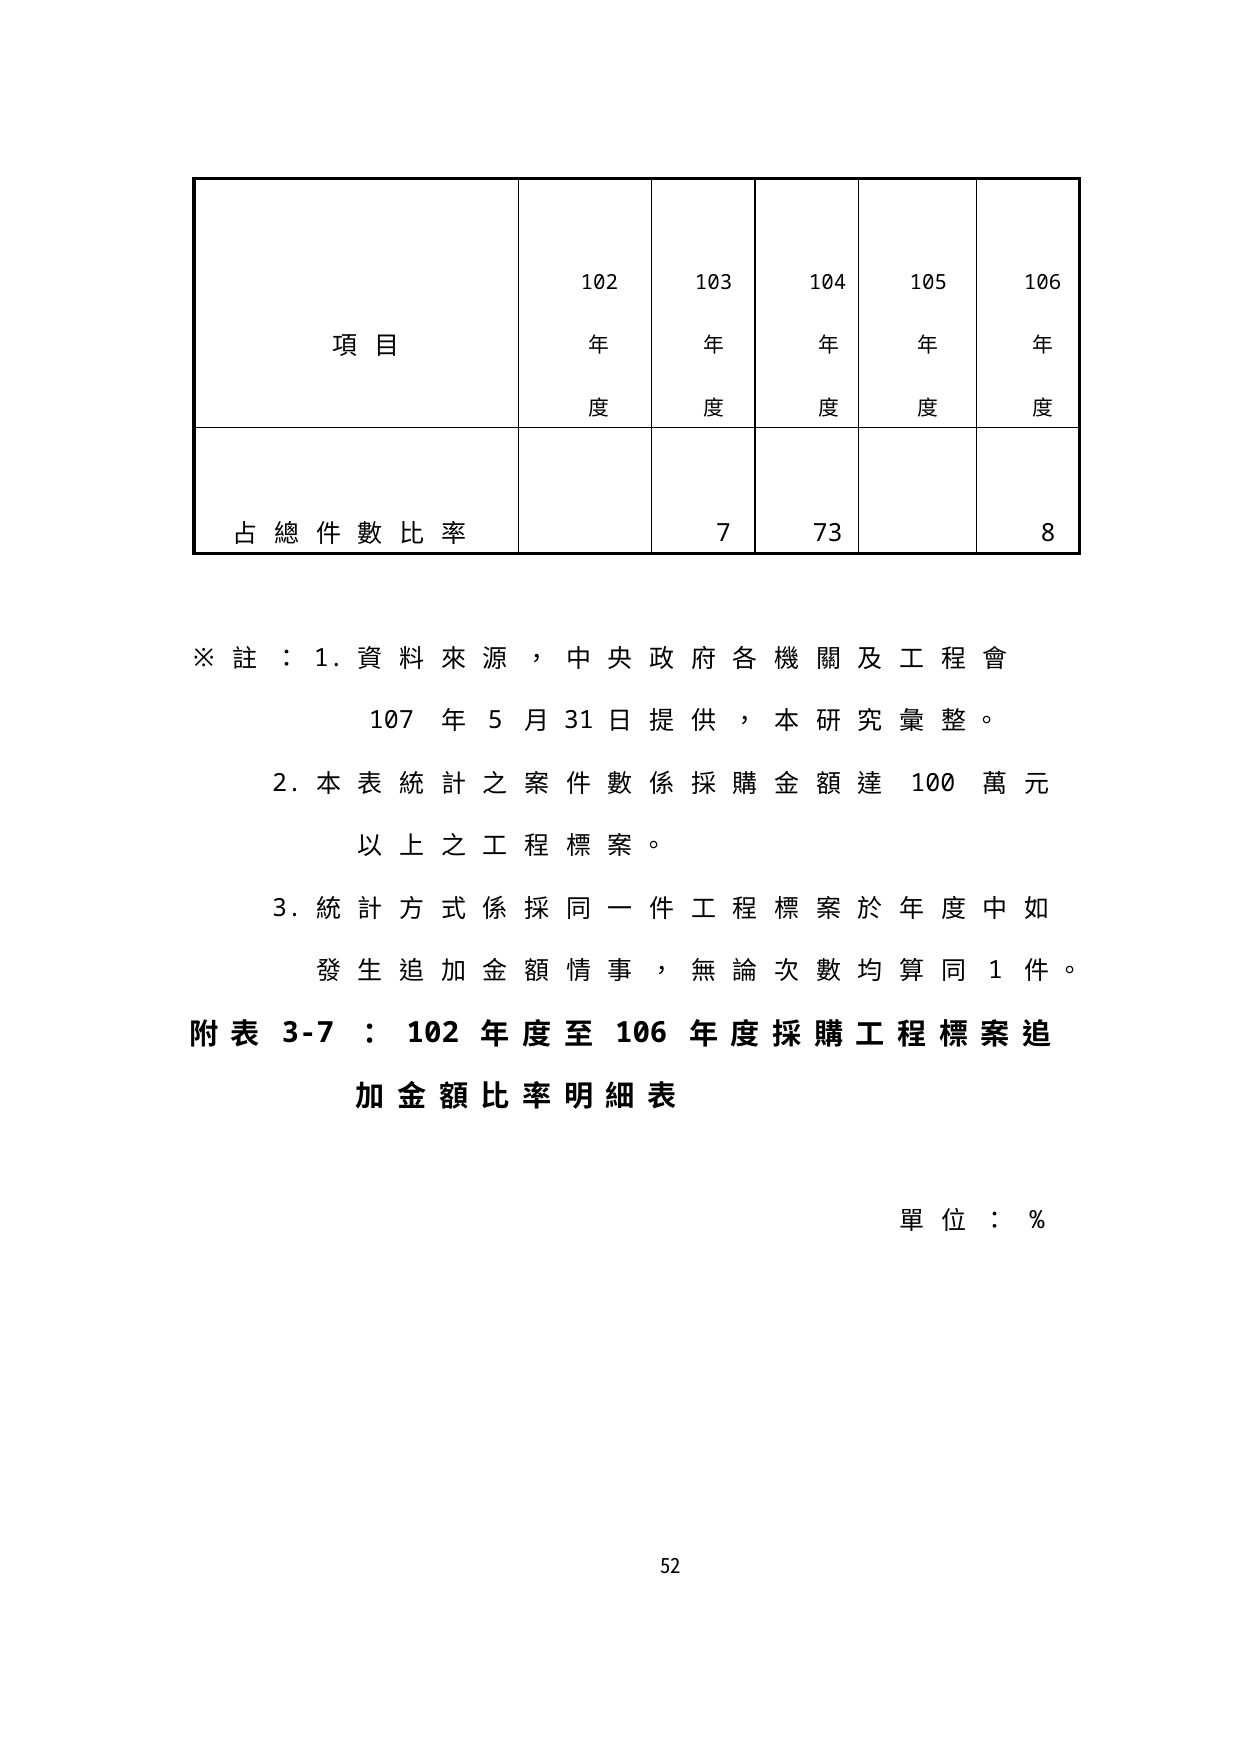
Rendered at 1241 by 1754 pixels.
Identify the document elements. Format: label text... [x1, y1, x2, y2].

table_header 103年度 [652, 180, 754, 427]
table_header 項目 [196, 180, 518, 427]
table_header 106年度 [977, 180, 1078, 427]
text 附表3-7：102年度至106年度採購工程標案追加金額比率明細表 [183, 990, 1058, 1115]
table_header 102年度 [519, 180, 651, 427]
table_cell [519, 428, 651, 552]
text 3.統計方式係採同一件工程標案於年度中如發生追加金額情事，無論次數均算同1件。 [256, 865, 1058, 990]
text ※註：1.資料來源，中央政府各機關及工程會107年5月31日提供，本研究彙整。 [183, 615, 1058, 740]
table_cell 8 [977, 428, 1078, 552]
table_header 105年度 [859, 180, 976, 427]
text 單位：% [183, 1115, 1058, 1240]
text 2.本表統計之案件數係採購金額達100萬元以上之工程標案。 [256, 740, 1058, 865]
table_header 104年度 [756, 180, 858, 427]
table_cell [859, 428, 976, 552]
table_cell 占總件數比率 [196, 428, 518, 552]
table_cell 7 [652, 428, 754, 552]
table_cell 73 [756, 428, 858, 552]
